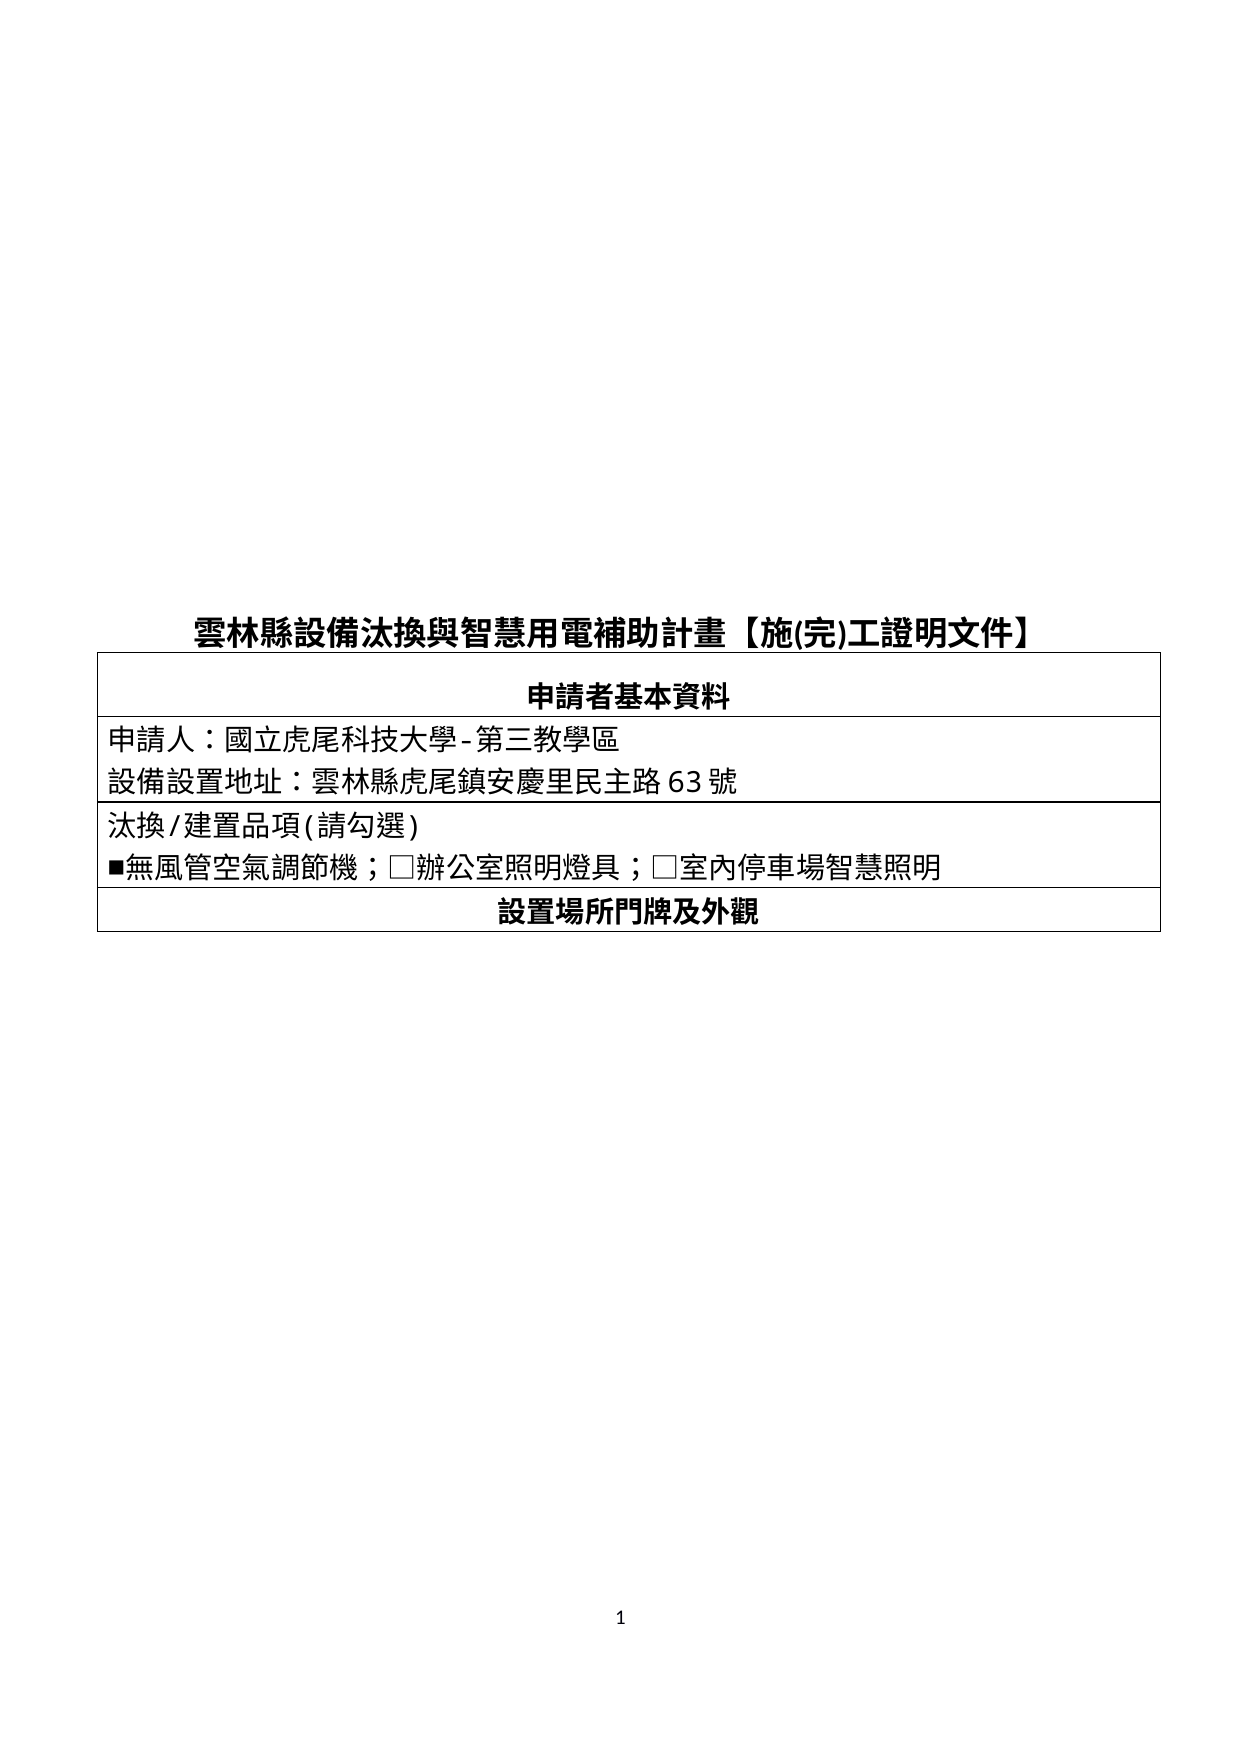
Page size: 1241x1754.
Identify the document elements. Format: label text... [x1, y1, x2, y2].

text 雲林縣設備汰換與智慧用電補助計畫【施(完)工證明文件】 [187, 589, 1053, 652]
table_cell 申請人：國立虎尾科技大學-第三教學區 設備設置地址：雲林縣虎尾鎮安慶里民主路63號 [98, 717, 1160, 801]
table_cell 汰換/建置品項(請勾選) ■無風管空氣調節機；□辦公室照明燈具；□室內停車場智慧照明 [98, 803, 1160, 887]
table_cell 設置場所門牌及外觀 [98, 888, 1160, 931]
table_header 申請者基本資料 [98, 653, 1160, 716]
